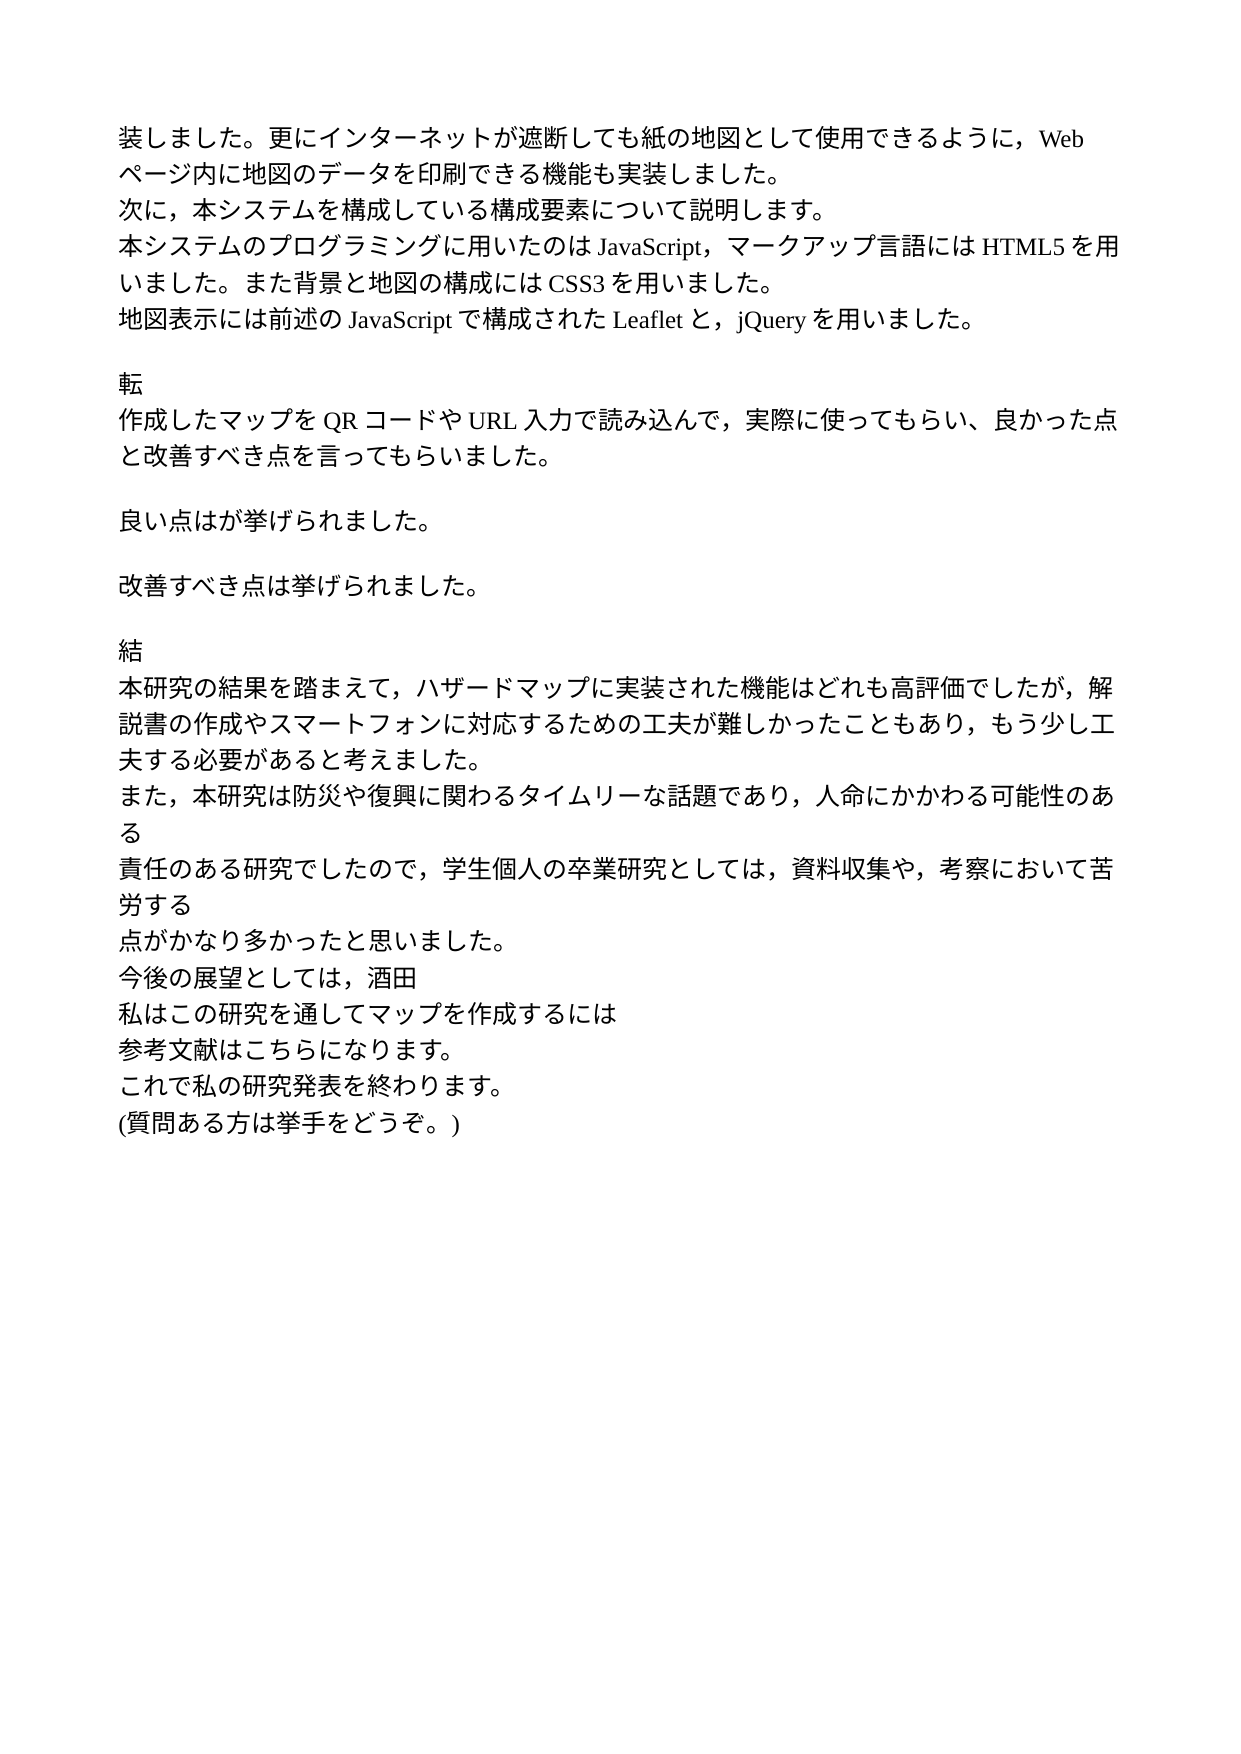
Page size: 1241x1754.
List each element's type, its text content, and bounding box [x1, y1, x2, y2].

text 本研究の結果を踏まえて，ハザードマップに実装された機能はどれも高評価でしたが，解説書の作成やスマートフォンに対応するための工夫が難しかったこともあり，もう少し工夫する必要があると考えました。 [118, 668, 1122, 777]
text 良い点はが挙げられました。 [118, 502, 1122, 538]
text 参考文献はこちらになります。 [118, 1031, 1122, 1067]
text 地図表示には前述のJavaScriptで構成されたLeafletと，jQueryを用いました。 [118, 299, 1122, 336]
text 改善すべき点は挙げられました。 [118, 567, 1122, 603]
text また，本研究は防災や復興に関わるタイムリーな話題であり，人命にかかわる可能性のある [118, 777, 1122, 849]
text 作成したマップをQRコードやURL入力で読み込んで，実際に使ってもらい、良かった点と改善すべき点を言ってもらいました。 [118, 401, 1122, 473]
text (質問ある方は挙手をどうぞ。) [118, 1103, 1122, 1139]
text 次に，本システムを構成している構成要素について説明します。 [118, 191, 1122, 227]
text 今後の展望としては，酒田 [118, 958, 1122, 994]
text 転 [118, 364, 1122, 401]
text 本システムのプログラミングに用いたのはJavaScript，マークアップ言語にはHTML5を用いました。また背景と地図の構成にはCSS3を用いました。 [118, 227, 1122, 299]
text これで私の研究発表を終わります。 [118, 1067, 1122, 1103]
text 装しました。更にインターネットが遮断しても紙の地図として使用できるように，Webページ内に地図のデータを印刷できる機能も実装しました。 [118, 118, 1122, 191]
text 私はこの研究を通してマップを作成するには [118, 994, 1122, 1031]
text 結 [118, 632, 1122, 668]
text 点がかなり多かったと思いました。 [118, 922, 1122, 958]
text 責任のある研究でしたので，学生個人の卒業研究としては，資料収集や，考察において苦労する [118, 849, 1122, 922]
